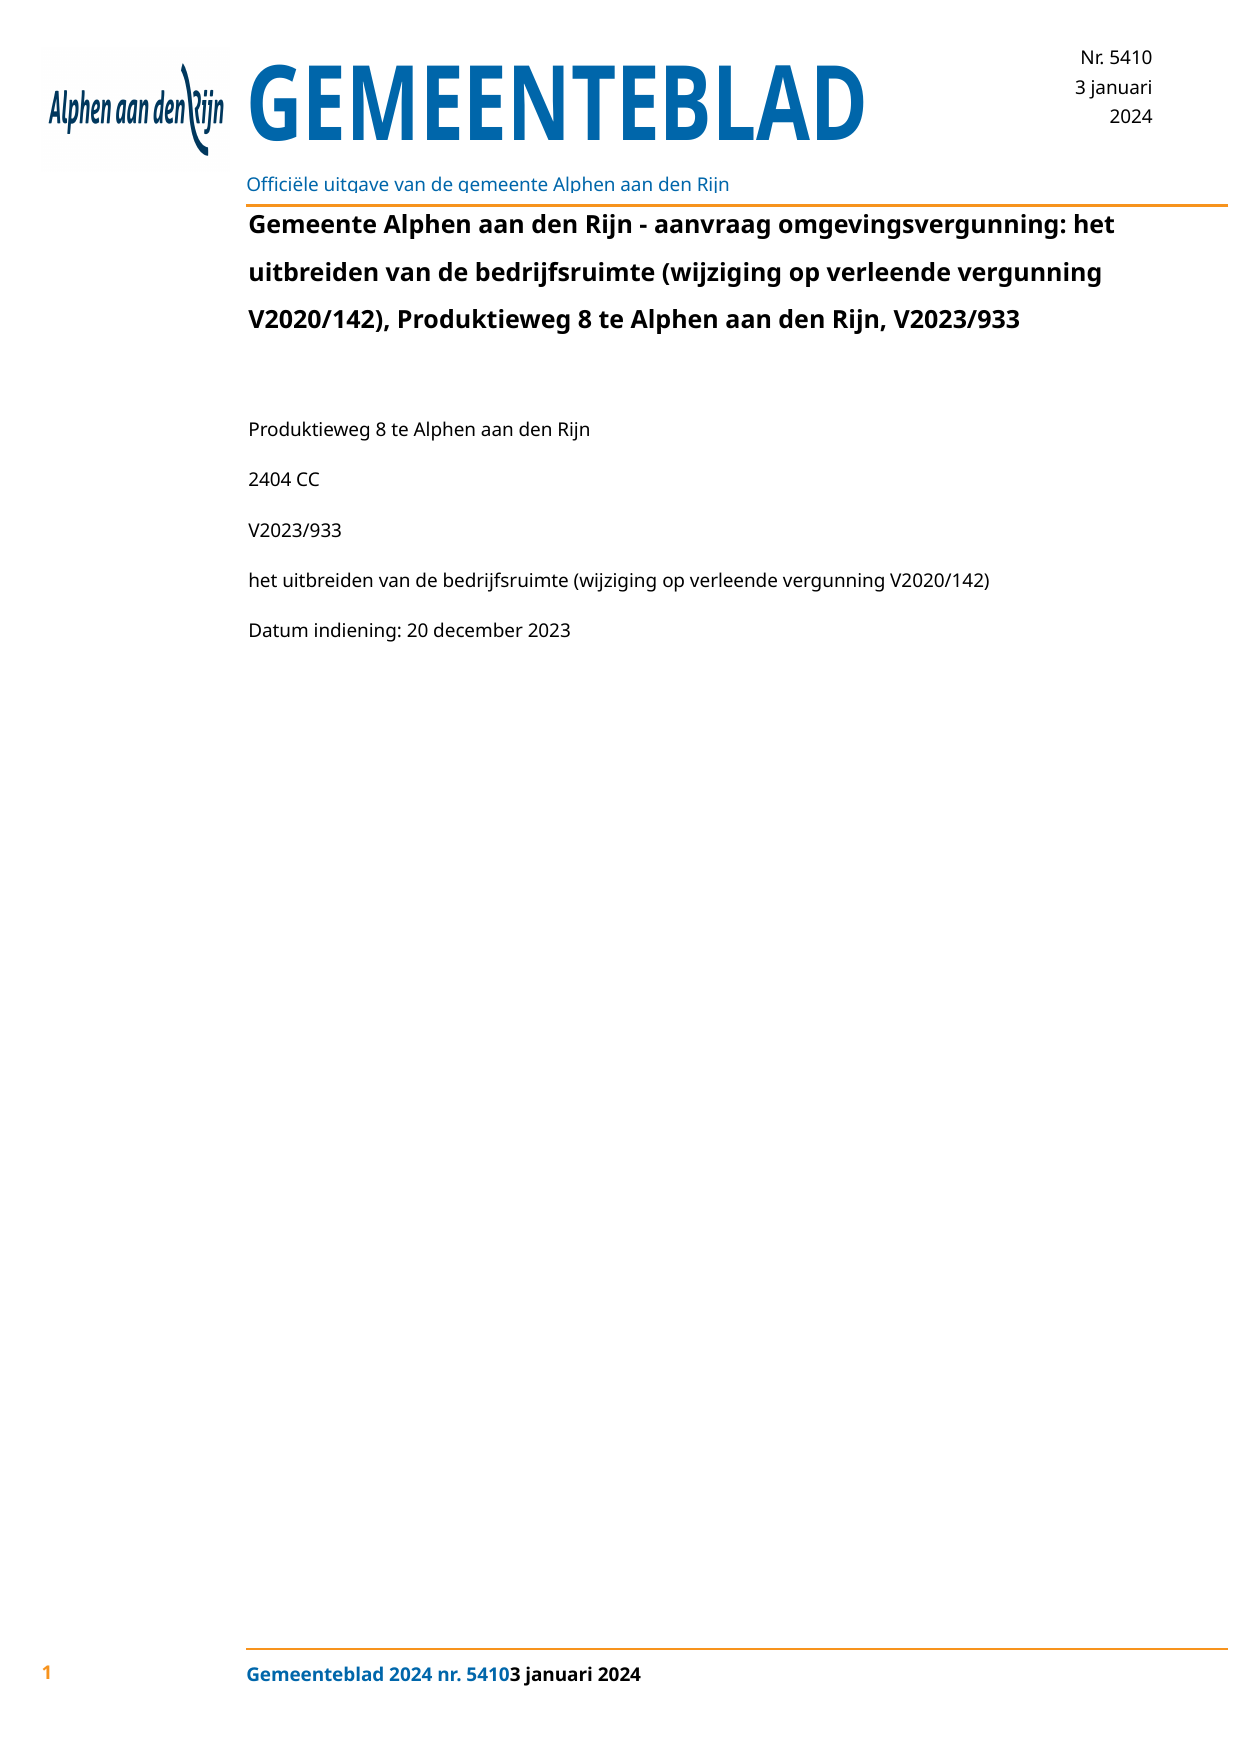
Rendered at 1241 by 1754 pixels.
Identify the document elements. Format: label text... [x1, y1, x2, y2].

text Gemeente Alphen aan den Rijn - aanvraag omgevingsvergunning: het uitbreiden van de bedrijfsruimte (wijziging op verleende vergunning V2020/142), Produktieweg 8 te Alphen aan den Rijn, V2023/933 [248, 207, 1152, 336]
text V2023/933 [248, 517, 1152, 542]
picture [41, 47, 231, 172]
text Produktieweg 8 te Alphen aan den Rijn [248, 416, 1152, 442]
text 2404 CC [248, 466, 1152, 492]
text Datum indiening: 20 december 2023 [248, 618, 1152, 643]
text het uitbreiden van de bedrijfsruimte (wijziging op verleende vergunning V2020/142) [248, 567, 1152, 593]
